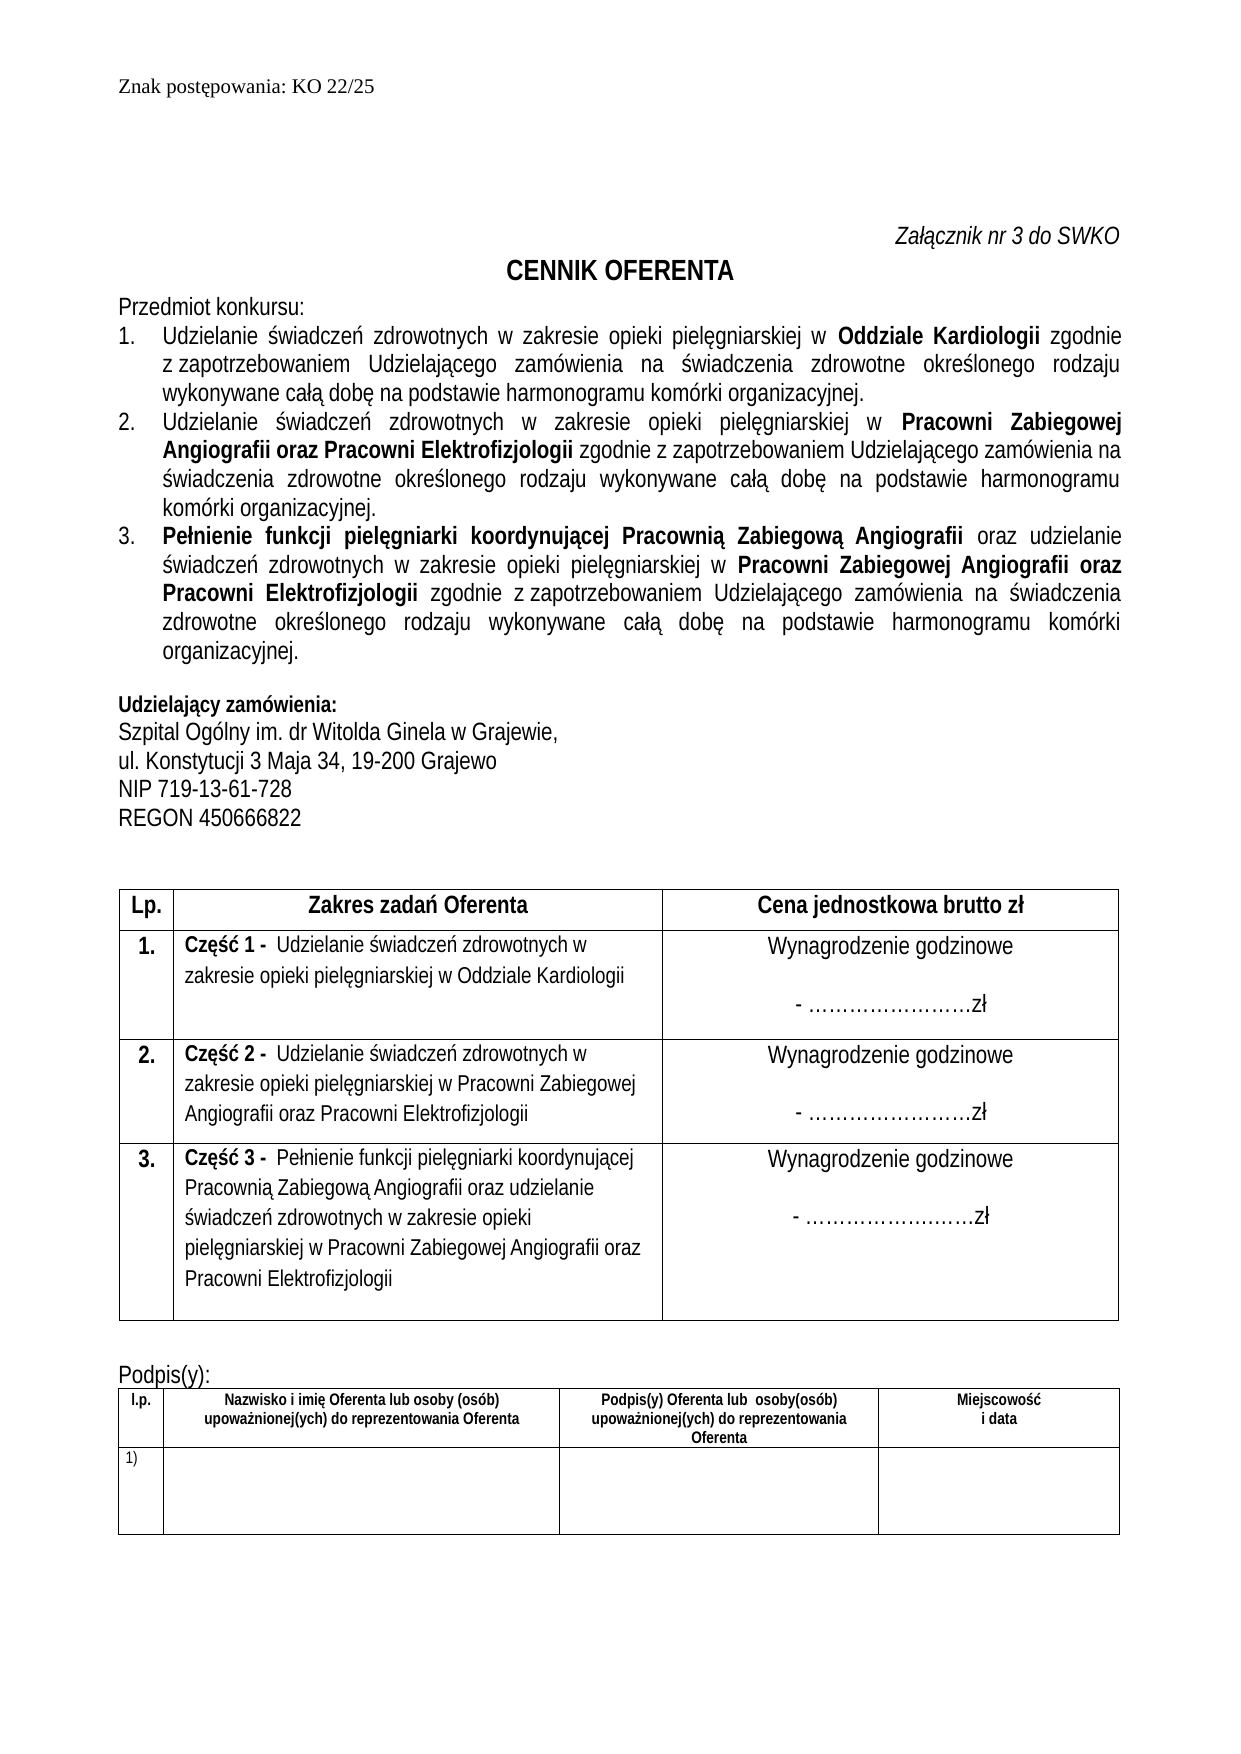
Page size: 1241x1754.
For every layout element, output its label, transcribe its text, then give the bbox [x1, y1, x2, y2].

table_cell Wynagrodzenie godzinowe - ……………………zł [663, 931, 1118, 1039]
table_header Nazwisko i imię Oferenta lub osoby (osób) upoważnionej(ych) do reprezentowania Oferenta [164, 1389, 559, 1447]
table_header Podpis(y) Oferenta lub osoby(osób) upoważnionej(ych) do reprezentowania Oferenta [560, 1389, 878, 1447]
table_header Cena jednostkowa brutto zł [663, 890, 1118, 930]
table_cell [164, 1448, 559, 1534]
text REGON 450666822 [118, 803, 1122, 832]
table_cell Część 1 - Udzielanie świadczeń zdrowotnych w zakresie opieki pielęgniarskiej w Oddziale Kardiologii [174, 931, 662, 1039]
text Szpital Ogólny im. dr Witolda Ginela w Grajewie, [118, 717, 1122, 746]
text Załącznik nr 3 do SWKO [118, 221, 1122, 249]
text Podpis(y): [118, 1360, 1122, 1388]
table_cell Część 3 - Pełnienie funkcji pielęgniarki koordynującej Pracownią Zabiegową Angiografii oraz udzielanie świadczeń zdrowotnych w zakresie opieki pielęgniarskiej w Pracowni Zabiegowej Angiografii oraz Pracowni Elektrofizjologii [174, 1144, 662, 1320]
list Udzielanie świadczeń zdrowotnych w zakresie opieki pielęgniarskiej w Oddziale Kardiologii zgodnie z zapotrzebowaniem Udzielającego zamówienia na świadczenia zdrowotne określonego rodzaju wykonywane całą dobę na podstawie harmonogramu komórki organizacyjnej. [118, 321, 1122, 407]
table_cell 1) [119, 1448, 163, 1534]
table_header Zakres zadań Oferenta [174, 890, 662, 930]
table_header Miejscowość i data [879, 1389, 1119, 1447]
list Udzielanie świadczeń zdrowotnych w zakresie opieki pielęgniarskiej w Pracowni Zabiegowej Angiografii oraz Pracowni Elektrofizjologii zgodnie z zapotrzebowaniem Udzielającego zamówienia na świadczenia zdrowotne określonego rodzaju wykonywane całą dobę na podstawie harmonogramu komórki organizacyjnej. [118, 407, 1122, 521]
table_cell [560, 1448, 878, 1534]
table_cell 1. [120, 931, 173, 1039]
text CENNIK OFERENTA [118, 253, 1122, 287]
table_cell Wynagrodzenie godzinowe - ……………….……zł [663, 1144, 1118, 1320]
subtitle Przedmiot konkursu: [118, 292, 1122, 321]
table_cell [879, 1448, 1119, 1534]
text ul. Konstytucji 3 Maja 34, 19-200 Grajewo [118, 746, 1122, 774]
table_header Lp. [120, 890, 173, 930]
table_cell 2. [120, 1040, 173, 1143]
list Pełnienie funkcji pielęgniarki koordynującej Pracownią Zabiegową Angiografii oraz udzielanie świadczeń zdrowotnych w zakresie opieki pielęgniarskiej w Pracowni Zabiegowej Angiografii oraz Pracowni Elektrofizjologii zgodnie z zapotrzebowaniem Udzielającego zamówienia na świadczenia zdrowotne określonego rodzaju wykonywane całą dobę na podstawie harmonogramu komórki organizacyjnej. [118, 521, 1122, 664]
table_header l.p. [119, 1389, 163, 1447]
table_cell Część 2 - Udzielanie świadczeń zdrowotnych w zakresie opieki pielęgniarskiej w Pracowni Zabiegowej Angiografii oraz Pracowni Elektrofizjologii [174, 1040, 662, 1143]
table_cell 3. [120, 1144, 173, 1320]
text NIP 719-13-61-728 [118, 774, 1122, 803]
table_cell Wynagrodzenie godzinowe - ……………………zł [663, 1040, 1118, 1143]
text Udzielający zamówienia: [118, 691, 1122, 717]
